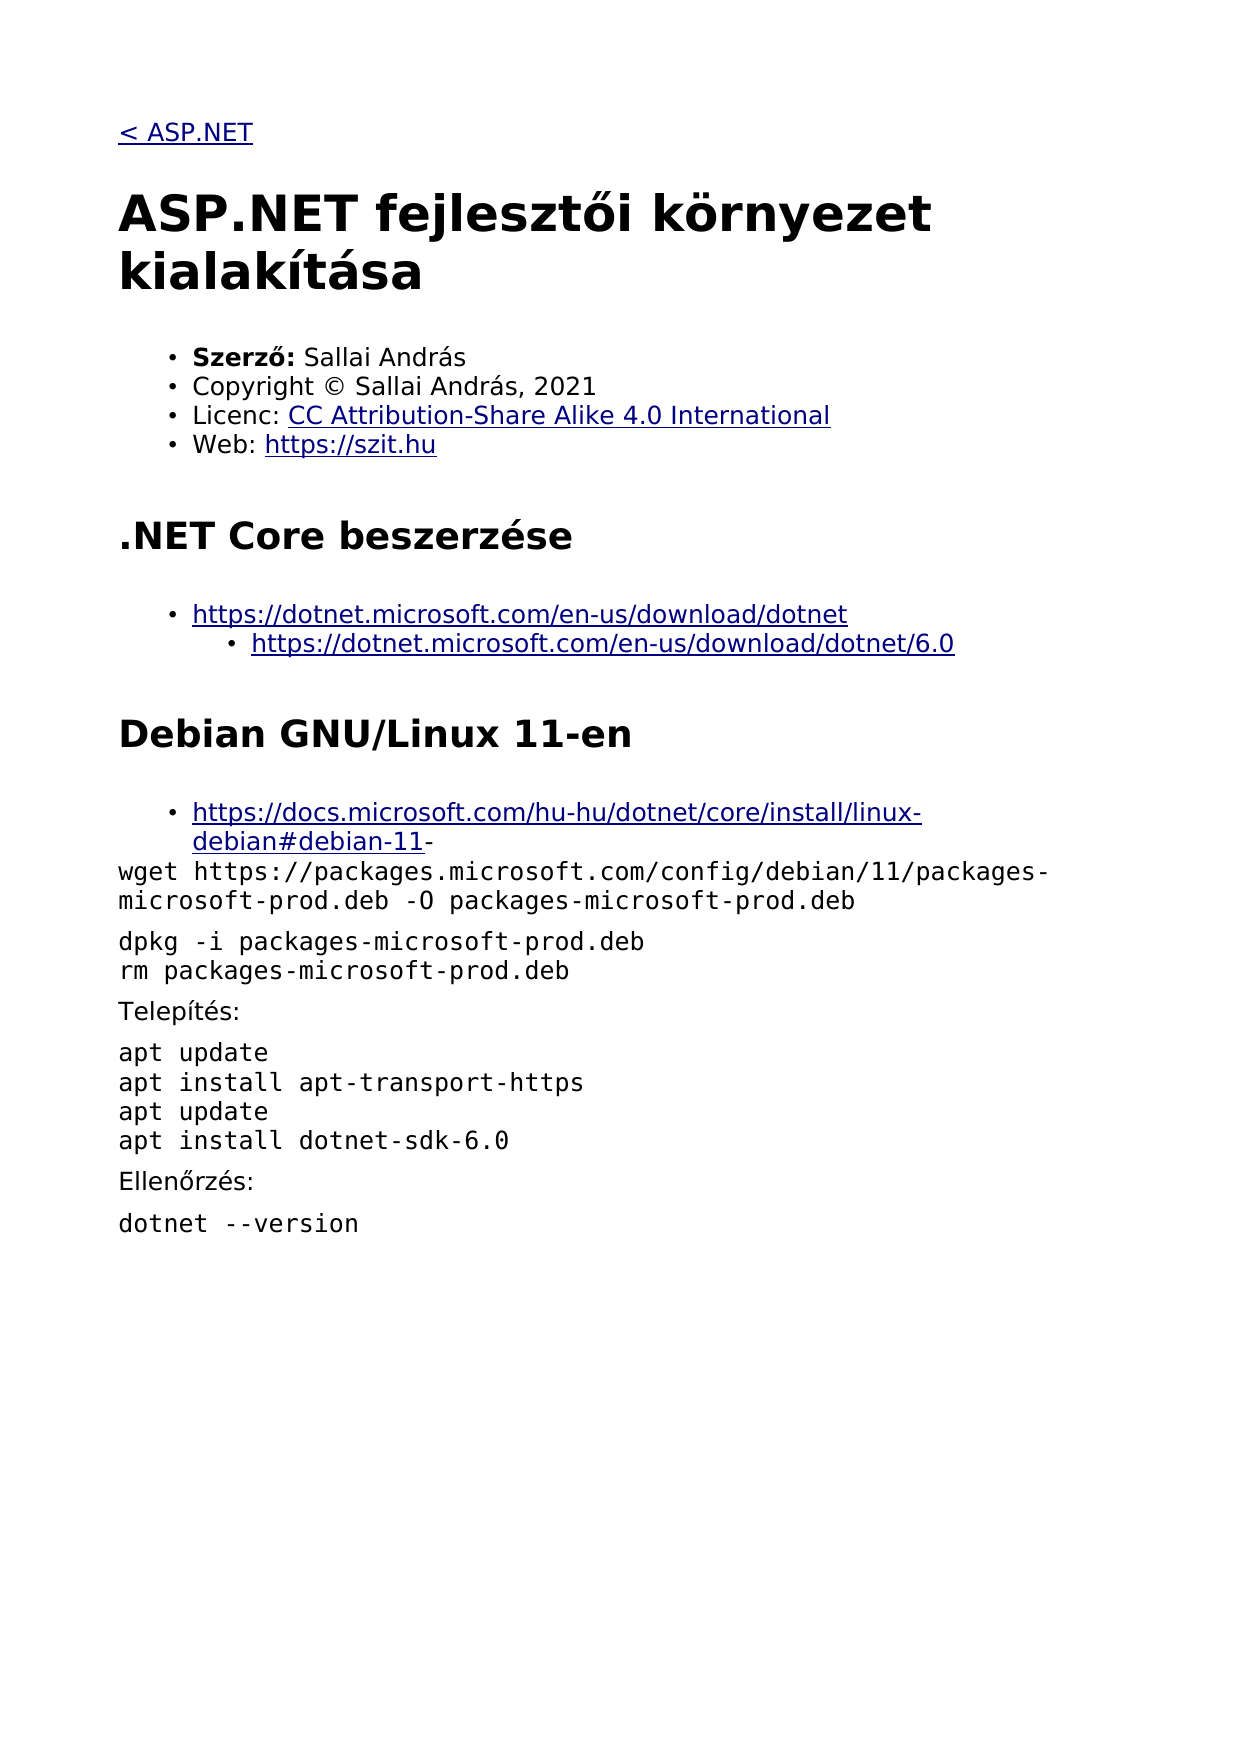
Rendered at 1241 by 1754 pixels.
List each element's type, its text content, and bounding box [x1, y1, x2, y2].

text dpkg -i packages-microsoft-prod.deb rm packages-microsoft-prod.deb [118, 927, 1122, 985]
subtitle .NET Core beszerzése [118, 514, 1122, 558]
text dotnet --version [118, 1209, 1122, 1238]
text Ellenőrzés: [118, 1167, 1122, 1196]
subtitle Debian GNU/Linux 11-en [118, 713, 1122, 756]
text Telepítés: [118, 997, 1122, 1026]
list Copyright © Sallai András, 2021 [177, 372, 1122, 402]
subtitle ASP.NET fejlesztői környezet kialakítása [118, 185, 1122, 301]
list https://dotnet.microsoft.com/en-us/download/dotnet/6.0 [236, 629, 1122, 658]
list https://dotnet.microsoft.com/en-us/download/dotnet [177, 600, 1122, 629]
list Web: https://szit.hu [177, 431, 1122, 460]
list Licenc: CC Attribution-Share Alike 4.0 International [177, 402, 1122, 431]
list https://docs.microsoft.com/hu-hu/dotnet/core/install/linux-debian#debian-11- [177, 798, 1122, 857]
text apt update apt install apt-transport-https apt update apt install dotnet-sdk-6.0 [118, 1039, 1122, 1155]
list Szerző: Sallai András [177, 343, 1122, 372]
text wget https://packages.microsoft.com/config/debian/11/packages-microsoft-prod.deb -O packages-microsoft-prod.deb [118, 857, 1122, 915]
text < ASP.NET [118, 118, 1122, 147]
